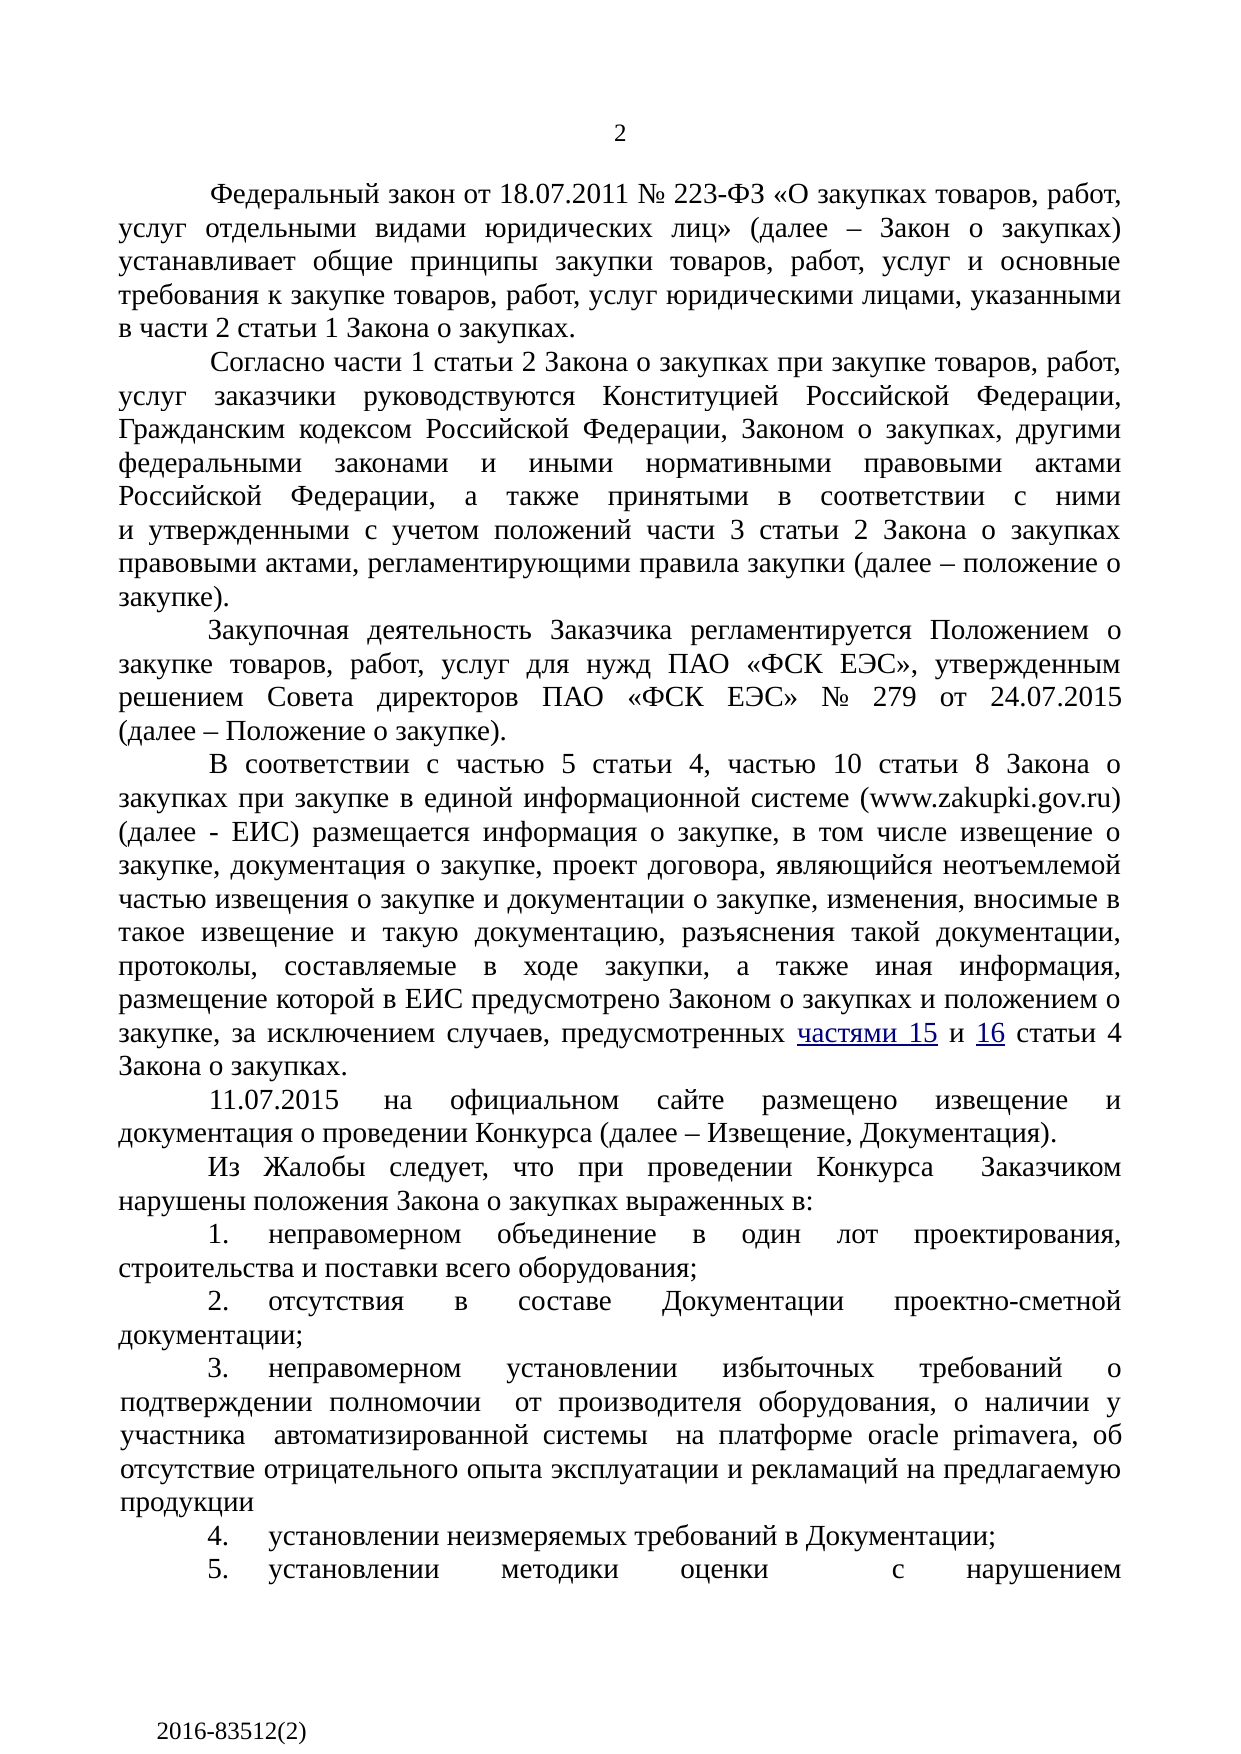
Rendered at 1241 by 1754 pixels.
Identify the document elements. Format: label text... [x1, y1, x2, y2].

list установлении методики оценки с нарушением [120, 1552, 1122, 1585]
text В соответствии с частью 5 статьи 4, частью 10 статьи 8 Закона о закупках при закупке в единой информационной системе (www.zakupki.gov.ru) (далее - ЕИС) размещается информация о закупке, в том числе извещение о закупке, документация о закупке, проект договора, являющийся неотъемлемой частью извещения о закупке и документации о закупке, изменения, вносимые в такое извещение и такую документацию, разъяснения такой документации, протоколы, составляемые в ходе закупки, а также иная информация, размещение которой в ЕИС предусмотрено Законом о закупках и положением о закупке, за исключением случаев, предусмотренных частями 15 и 16 статьи 4 Закона о закупках. [118, 747, 1122, 1082]
text Закупочная деятельность Заказчика регламентируется Положением о закупке товаров, работ, услуг для нужд ПАО «ФСК ЕЭС», утвержденным решением Совета директоров ПАО «ФСК ЕЭС» № 279 от 24.07.2015 (далее – Положение о закупке). [118, 612, 1122, 747]
list установлении неизмеряемых требований в Документации; [120, 1518, 1122, 1552]
list неправомерном установлении избыточных требований о подтверждении полномочии от производителя оборудования, о наличии у участника автоматизированной системы на платформе oracle primavera, об отсутствие отрицательного опыта эксплуатации и рекламаций на предлагаемую продукции [120, 1350, 1122, 1518]
text Согласно части 1 статьи 2 Закона о закупках при закупке товаров, работ, услуг заказчики руководствуются Конституцией Российской Федерации, Гражданским кодексом Российской Федерации, Законом о закупках, другими федеральными законами и иными нормативными правовыми актами Российской Федерации, а также принятыми в соответствии с ними и утвержденными с учетом положений части 3 статьи 2 Закона о закупках правовыми актами, регламентирующими правила закупки (далее – положение о закупке). [118, 344, 1122, 612]
list неправомерном объединение в один лот проектирования, строительства и поставки всего оборудования; [118, 1216, 1122, 1283]
text Из Жалобы следует, что при проведении Конкурса Заказчиком нарушены положения Закона о закупках выраженных в: [118, 1149, 1122, 1216]
text Федеральный закон от 18.07.2011 № 223-ФЗ «О закупках товаров, работ, услуг отдельными видами юридических лиц» (далее – Закон о закупках) устанавливает общие принципы закупки товаров, работ, услуг и основные требования к закупке товаров, работ, услуг юридическими лицами, указанными в части 2 статьи 1 Закона о закупках. [118, 176, 1122, 344]
text 11.07.2015 на официальном сайте размещено извещение и документация о проведении Конкурса (далее – Извещение, Документация). [118, 1082, 1122, 1149]
list отсутствия в составе Документации проектно-сметной документации; [118, 1283, 1122, 1350]
